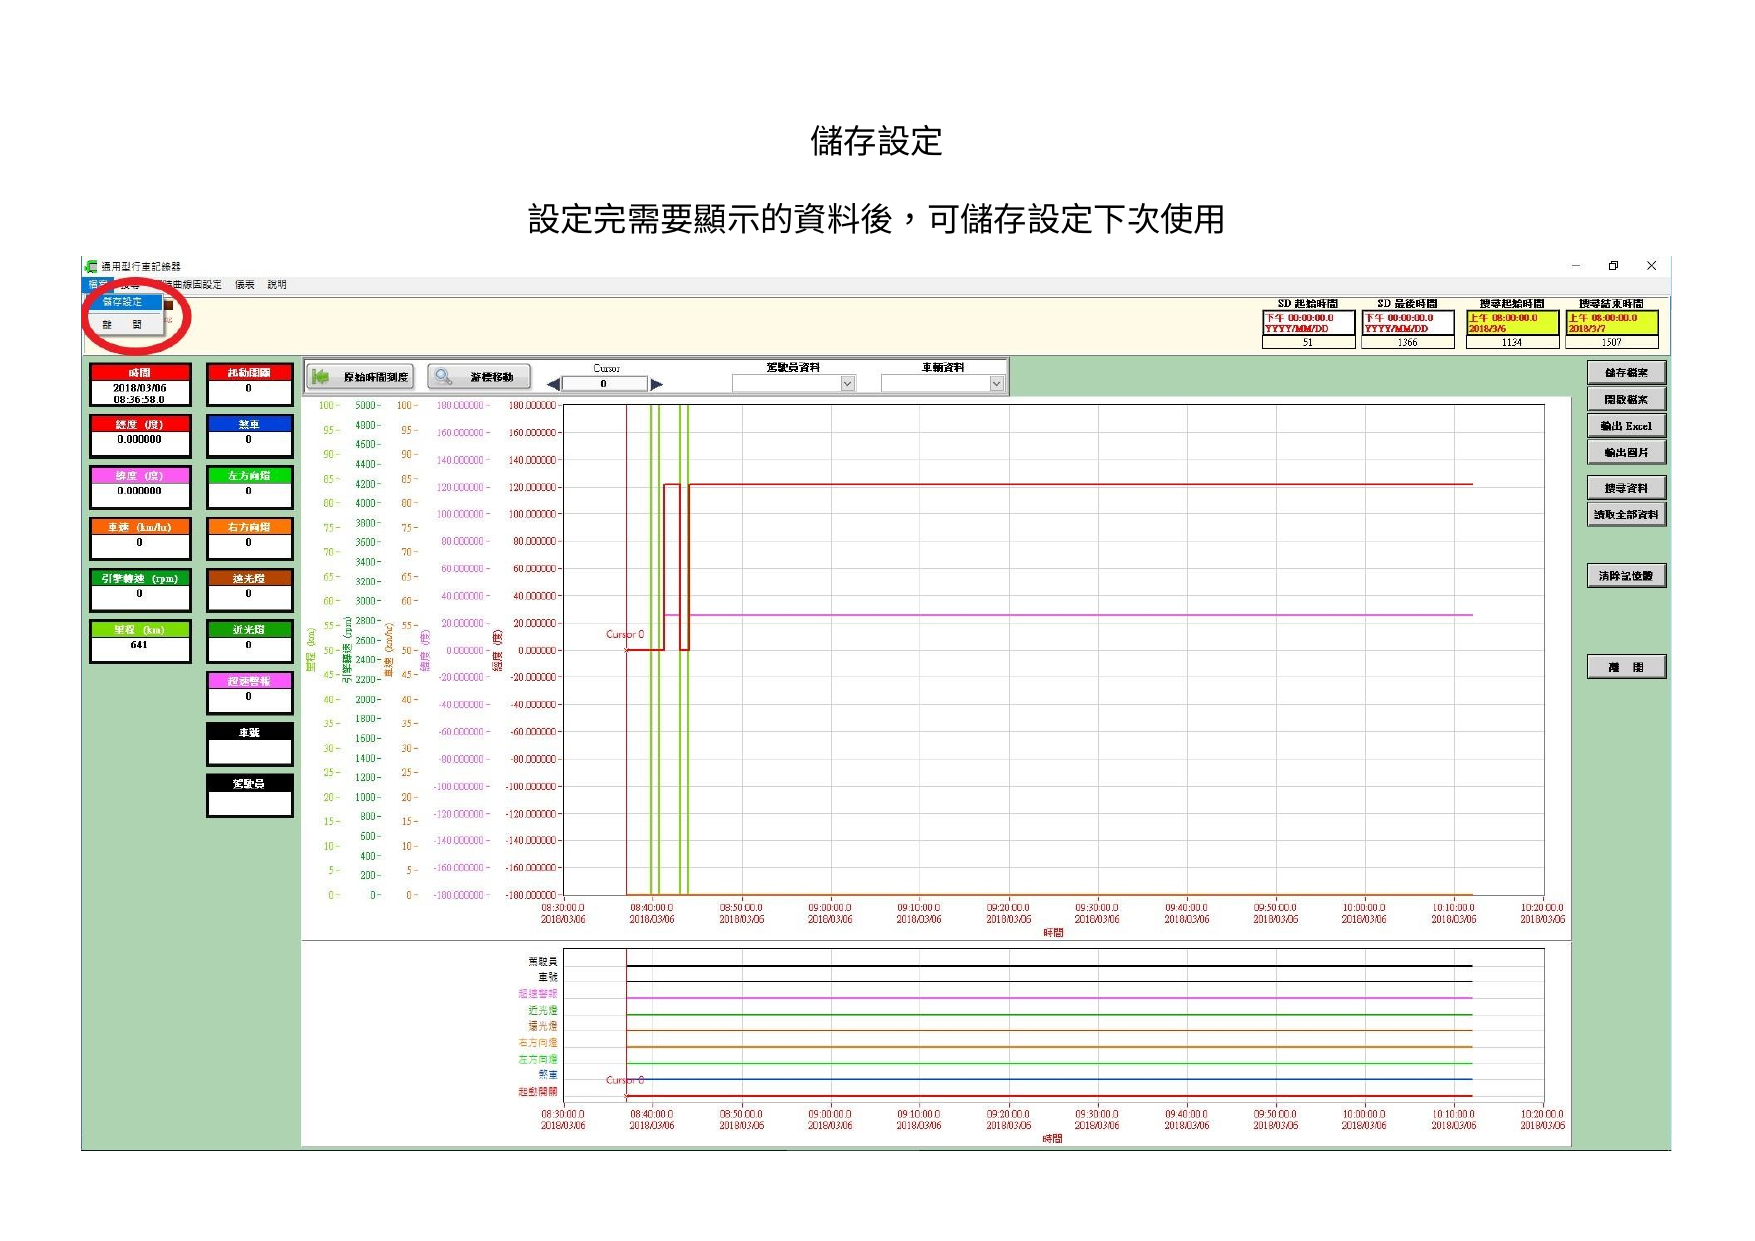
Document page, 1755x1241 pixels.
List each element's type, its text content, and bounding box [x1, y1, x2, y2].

text 設定完需要顯示的資料後，可儲存設定下次使用 [51, 192, 1703, 241]
